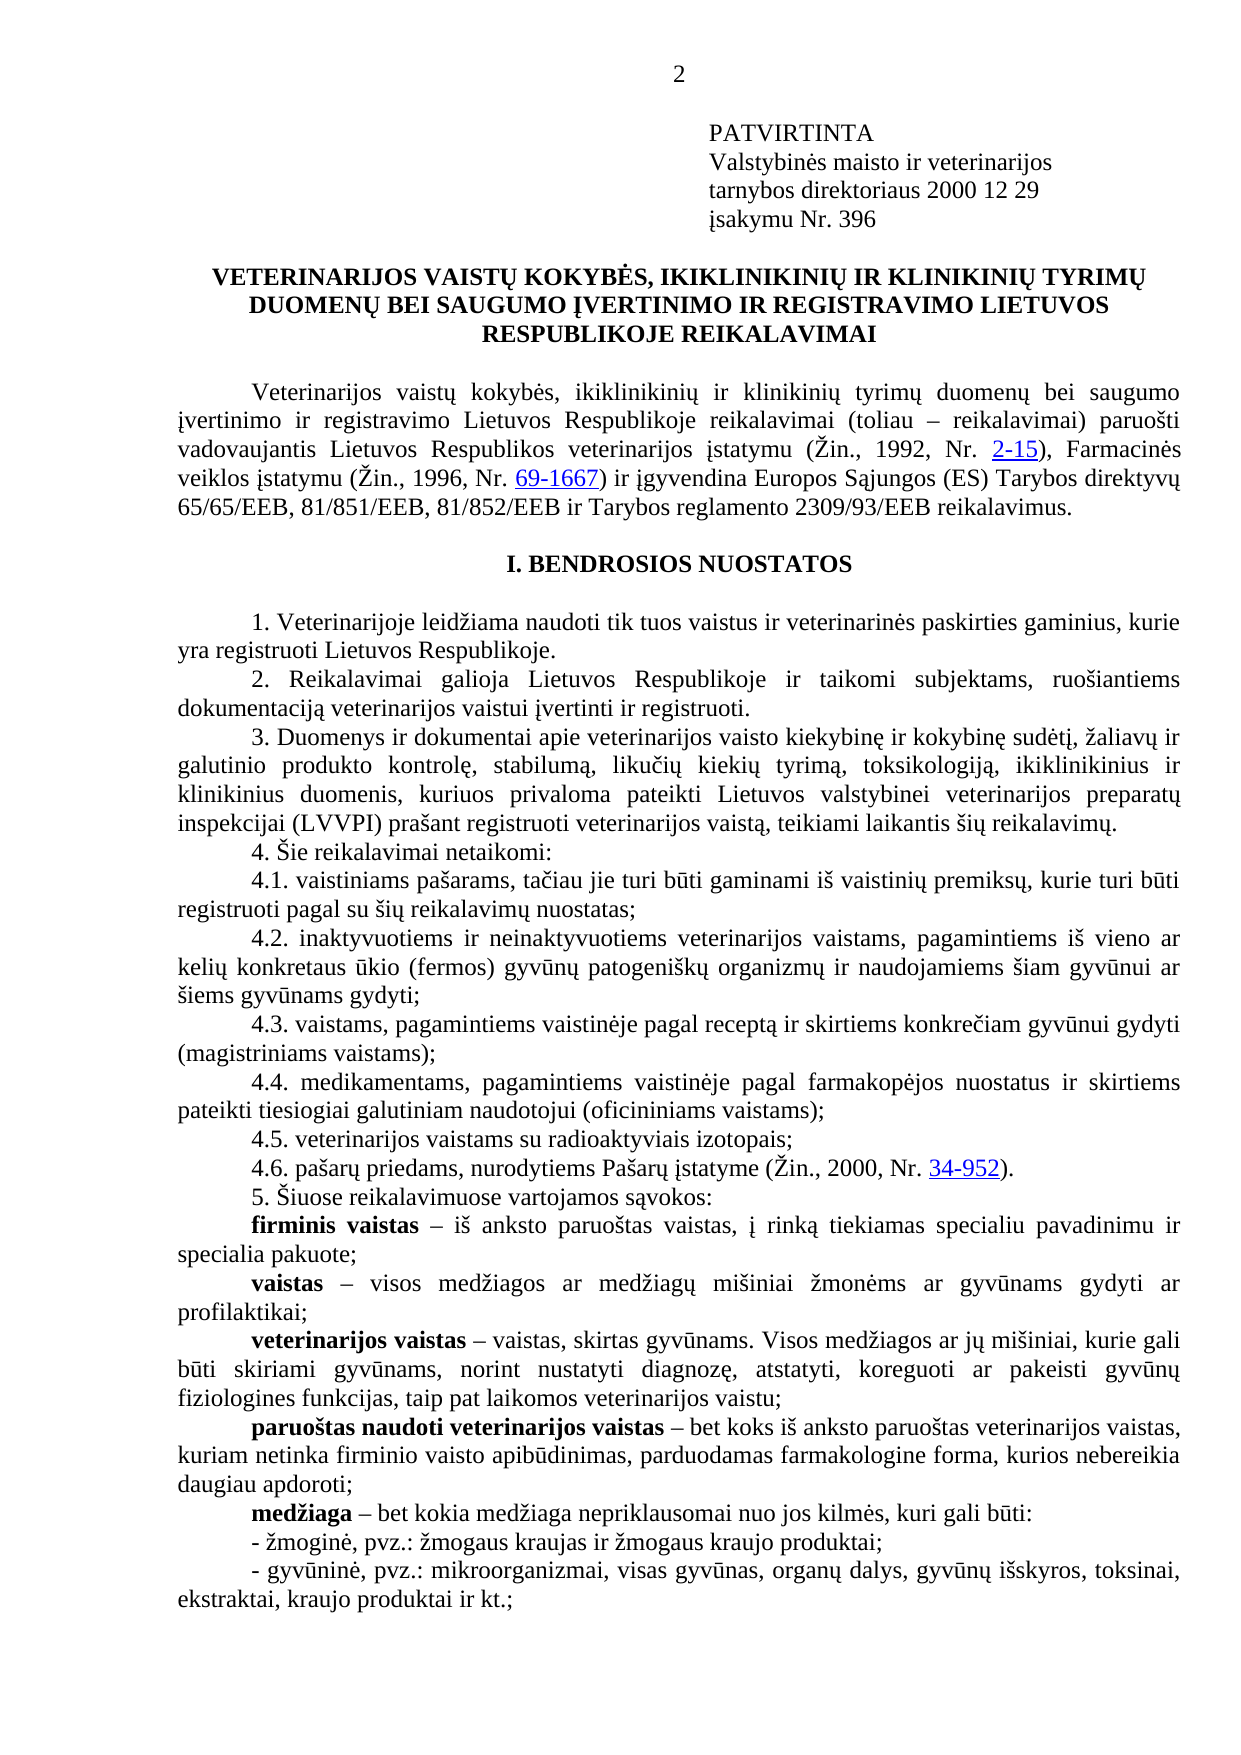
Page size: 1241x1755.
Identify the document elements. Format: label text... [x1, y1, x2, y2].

text 4. Šie reikalavimai netaikomi: [177, 837, 1181, 866]
text 4.2. inaktyvuotiems ir neinaktyvuotiems veterinarijos vaistams, pagamintiems iš vieno ar kelių konkretaus ūkio (fermos) gyvūnų patogeniškų organizmų ir naudojamiems šiam gyvūnui ar šiems gyvūnams gydyti; [177, 923, 1181, 1009]
text 2. Reikalavimai galioja Lietuvos Respublikoje ir taikomi subjektams, ruošiantiems dokumentaciją veterinarijos vaistui įvertinti ir registruoti. [177, 664, 1181, 722]
text paruoštas naudoti veterinarijos vaistas – bet koks iš anksto paruoštas veterinarijos vaistas, kuriam netinka firminio vaisto apibūdinimas, parduodamas farmakologine forma, kurios nebereikia daugiau apdoroti; [177, 1412, 1181, 1498]
text firminis vaistas – iš anksto paruoštas vaistas, į rinką tiekiamas specialiu pavadinimu ir specialia pakuote; [177, 1211, 1181, 1268]
text vaistas – visos medžiagos ar medžiagų mišiniai žmonėms ar gyvūnams gydyti ar profilaktikai; [177, 1268, 1181, 1326]
text 1. Veterinarijoje leidžiama naudoti tik tuos vaistus ir veterinarinės paskirties gaminius, kurie yra registruoti Lietuvos Respublikoje. [177, 607, 1181, 664]
text Veterinarijos vaistų kokybės, ikiklinikinių ir klinikinių tyrimų duomenų bei saugumo įvertinimo ir registravimo Lietuvos Respublikoje reikalavimai (toliau – reikalavimai) paruošti vadovaujantis Lietuvos Respublikos veterinarijos įstatymu (Žin., 1992, Nr. 2-15), Farmacinės veiklos įstatymu (Žin., 1996, Nr. 69-1667) ir įgyvendina Europos Sąjungos (ES) Tarybos direktyvų 65/65/EEB, 81/851/EEB, 81/852/EEB ir Tarybos reglamento 2309/93/EEB reikalavimus. [177, 377, 1181, 521]
text 4.6. pašarų priedams, nurodytiems Pašarų įstatyme (Žin., 2000, Nr. 34-952). [177, 1153, 1181, 1182]
text įsakymu Nr. 396 [177, 204, 1181, 233]
text tarnybos direktoriaus 2000 12 29 [177, 176, 1181, 204]
text 4.4. medikamentams, pagamintiems vaistinėje pagal farmakopėjos nuostatus ir skirtiems pateikti tiesiogiai galutiniam naudotojui (oficininiams vaistams); [177, 1067, 1181, 1124]
text 5. Šiuose reikalavimuose vartojamos sąvokos: [177, 1182, 1181, 1211]
text Valstybinės maisto ir veterinarijos [177, 147, 1181, 176]
text - gyvūninė, pvz.: mikroorganizmai, visas gyvūnas, organų dalys, gyvūnų išskyros, toksinai, ekstraktai, kraujo produktai ir kt.; [177, 1556, 1181, 1613]
text - žmoginė, pvz.: žmogaus kraujas ir žmogaus kraujo produktai; [177, 1527, 1181, 1556]
text medžiaga – bet kokia medžiaga nepriklausomai nuo jos kilmės, kuri gali būti: [177, 1498, 1181, 1527]
text 3. Duomenys ir dokumentai apie veterinarijos vaisto kiekybinę ir kokybinę sudėtį, žaliavų ir galutinio produkto kontrolę, stabilumą, likučių kiekių tyrimą, toksikologiją, ikiklinikinius ir klinikinius duomenis, kuriuos privaloma pateikti Lietuvos valstybinei veterinarijos preparatų inspekcijai (LVVPI) prašant registruoti veterinarijos vaistą, teikiami laikantis šių reikalavimų. [177, 722, 1181, 837]
text I. BENDROSIOS NUOSTATOS [177, 549, 1181, 578]
text PATVIRTINTA [177, 118, 1181, 147]
text 4.5. veterinarijos vaistams su radioaktyviais izotopais; [177, 1124, 1181, 1153]
text 4.3. vaistams, pagamintiems vaistinėje pagal receptą ir skirtiems konkrečiam gyvūnui gydyti (magistriniams vaistams); [177, 1009, 1181, 1067]
text veterinarijos vaistas – vaistas, skirtas gyvūnams. Visos medžiagos ar jų mišiniai, kurie gali būti skiriami gyvūnams, norint nustatyti diagnozę, atstatyti, koreguoti ar pakeisti gyvūnų fiziologines funkcijas, taip pat laikomos veterinarijos vaistu; [177, 1326, 1181, 1412]
text 4.1. vaistiniams pašarams, tačiau jie turi būti gaminami iš vaistinių premiksų, kurie turi būti registruoti pagal su šių reikalavimų nuostatas; [177, 866, 1181, 923]
text VeterinariJOS VAISTŲ kokybės, ikiklinikinių ir klinikinių tyrimŲ duomenų bei saugumo įvertinimo ir registravimo Lietuvos Respublikoje reikalavimai [177, 262, 1181, 348]
